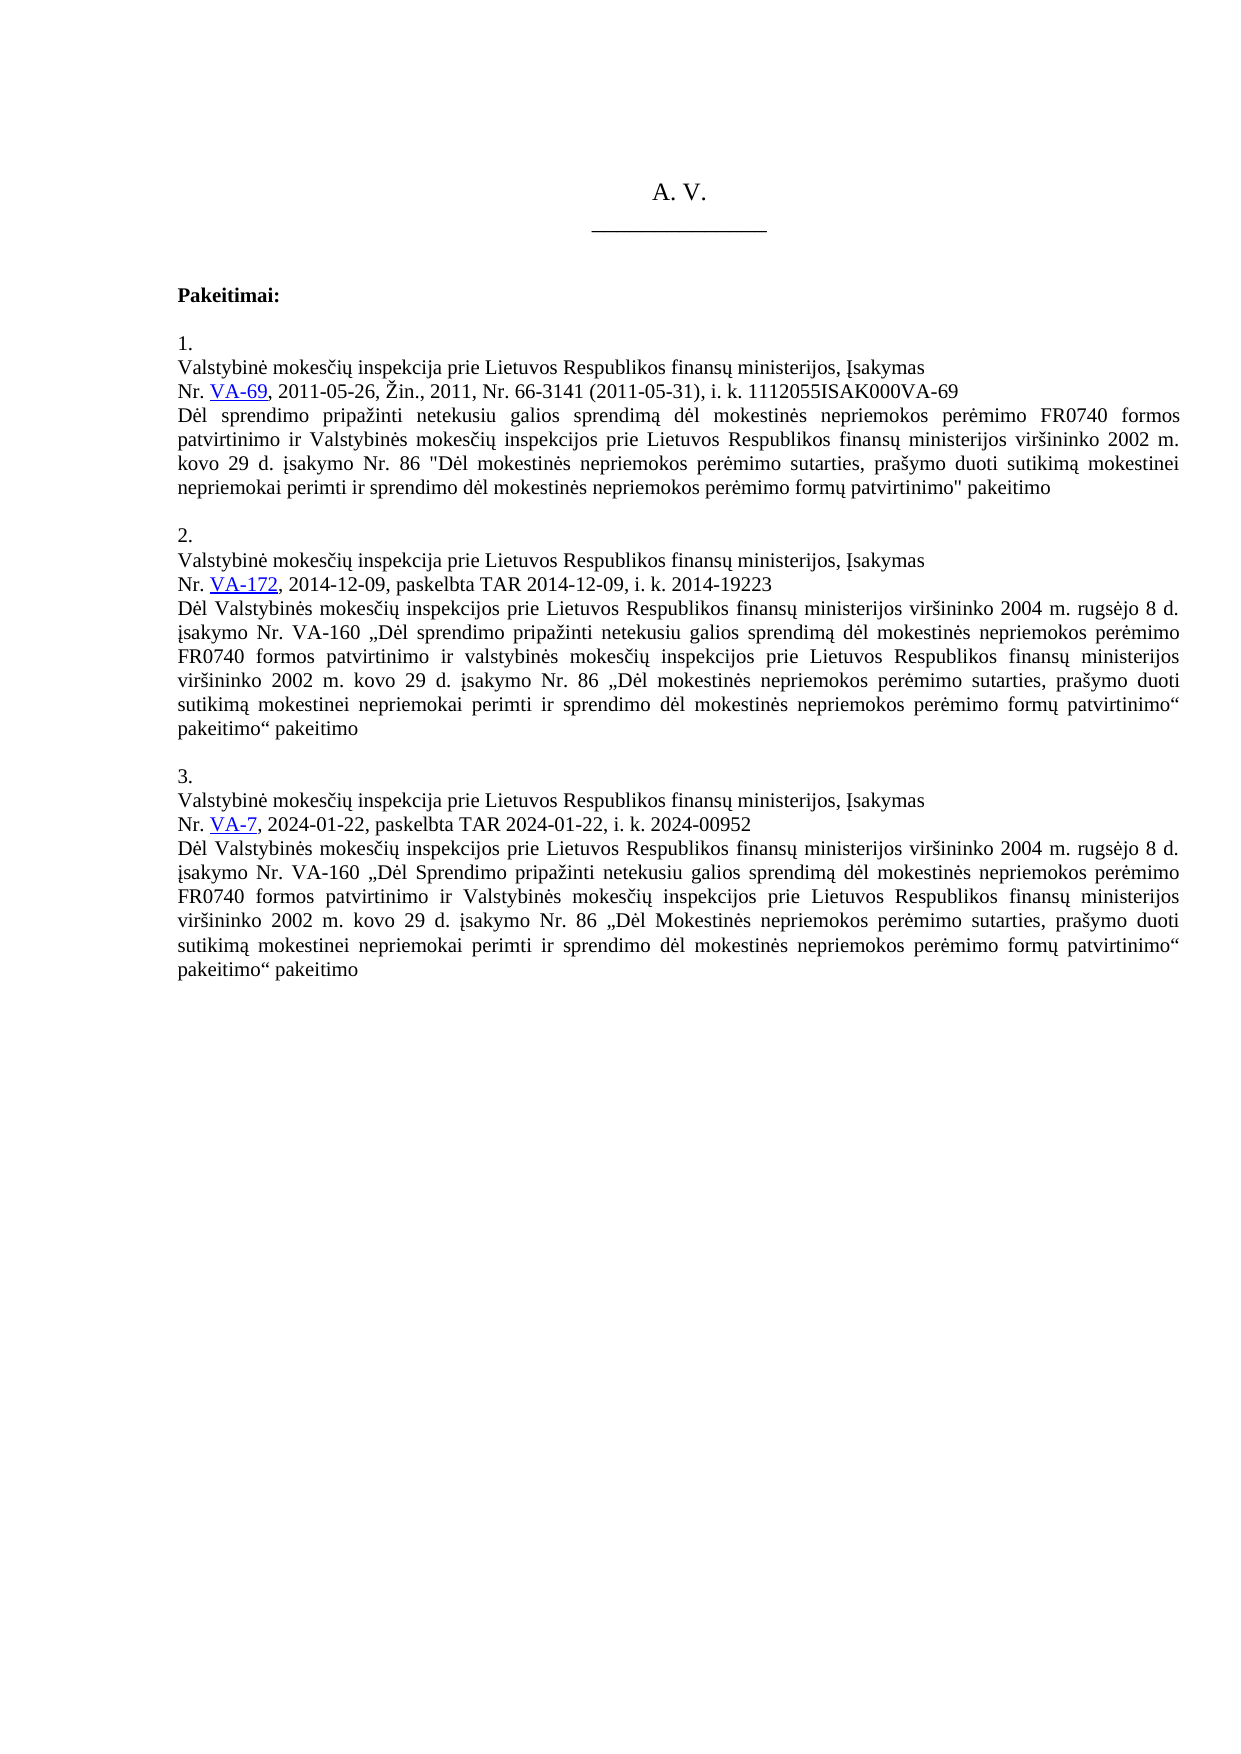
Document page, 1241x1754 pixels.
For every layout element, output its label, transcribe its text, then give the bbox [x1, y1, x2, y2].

text ______________ [177, 206, 1181, 235]
text Nr. VA-69, 2011-05-26, Žin., 2011, Nr. 66-3141 (2011-05-31), i. k. 1112055ISAK000VA-69 [177, 379, 1181, 403]
text A. V. [177, 177, 1181, 206]
text 1. [177, 331, 1181, 355]
text Dėl sprendimo pripažinti netekusiu galios sprendimą dėl mokestinės nepriemokos perėmimo FR0740 formos patvirtinimo ir Valstybinės mokesčių inspekcijos prie Lietuvos Respublikos finansų ministerijos viršininko 2002 m. kovo 29 d. įsakymo Nr. 86 "Dėl mokestinės nepriemokos perėmimo sutarties, prašymo duoti sutikimą mokestinei nepriemokai perimti ir sprendimo dėl mokestinės nepriemokos perėmimo formų patvirtinimo" pakeitimo [177, 403, 1181, 499]
text 3. [177, 764, 1181, 788]
text Nr. VA-7, 2024-01-22, paskelbta TAR 2024-01-22, i. k. 2024-00952 [177, 812, 1181, 836]
text Valstybinė mokesčių inspekcija prie Lietuvos Respublikos finansų ministerijos, Įsakymas [177, 547, 1181, 572]
text Valstybinė mokesčių inspekcija prie Lietuvos Respublikos finansų ministerijos, Įsakymas [177, 355, 1181, 379]
text Valstybinė mokesčių inspekcija prie Lietuvos Respublikos finansų ministerijos, Įsakymas [177, 788, 1181, 812]
text Pakeitimai: [177, 283, 1181, 307]
text Dėl Valstybinės mokesčių inspekcijos prie Lietuvos Respublikos finansų ministerijos viršininko 2004 m. rugsėjo 8 d. įsakymo Nr. VA-160 „Dėl sprendimo pripažinti netekusiu galios sprendimą dėl mokestinės nepriemokos perėmimo FR0740 formos patvirtinimo ir valstybinės mokesčių inspekcijos prie Lietuvos Respublikos finansų ministerijos viršininko 2002 m. kovo 29 d. įsakymo Nr. 86 „Dėl mokestinės nepriemokos perėmimo sutarties, prašymo duoti sutikimą mokestinei nepriemokai perimti ir sprendimo dėl mokestinės nepriemokos perėmimo formų patvirtinimo“ pakeitimo“ pakeitimo [177, 596, 1181, 740]
text Dėl Valstybinės mokesčių inspekcijos prie Lietuvos Respublikos finansų ministerijos viršininko 2004 m. rugsėjo 8 d. įsakymo Nr. VA-160 „Dėl Sprendimo pripažinti netekusiu galios sprendimą dėl mokestinės nepriemokos perėmimo FR0740 formos patvirtinimo ir Valstybinės mokesčių inspekcijos prie Lietuvos Respublikos finansų ministerijos viršininko 2002 m. kovo 29 d. įsakymo Nr. 86 „Dėl Mokestinės nepriemokos perėmimo sutarties, prašymo duoti sutikimą mokestinei nepriemokai perimti ir sprendimo dėl mokestinės nepriemokos perėmimo formų patvirtinimo“ pakeitimo“ pakeitimo [177, 836, 1181, 981]
text 2. [177, 523, 1181, 547]
text Nr. VA-172, 2014-12-09, paskelbta TAR 2014-12-09, i. k. 2014-19223 [177, 572, 1181, 596]
